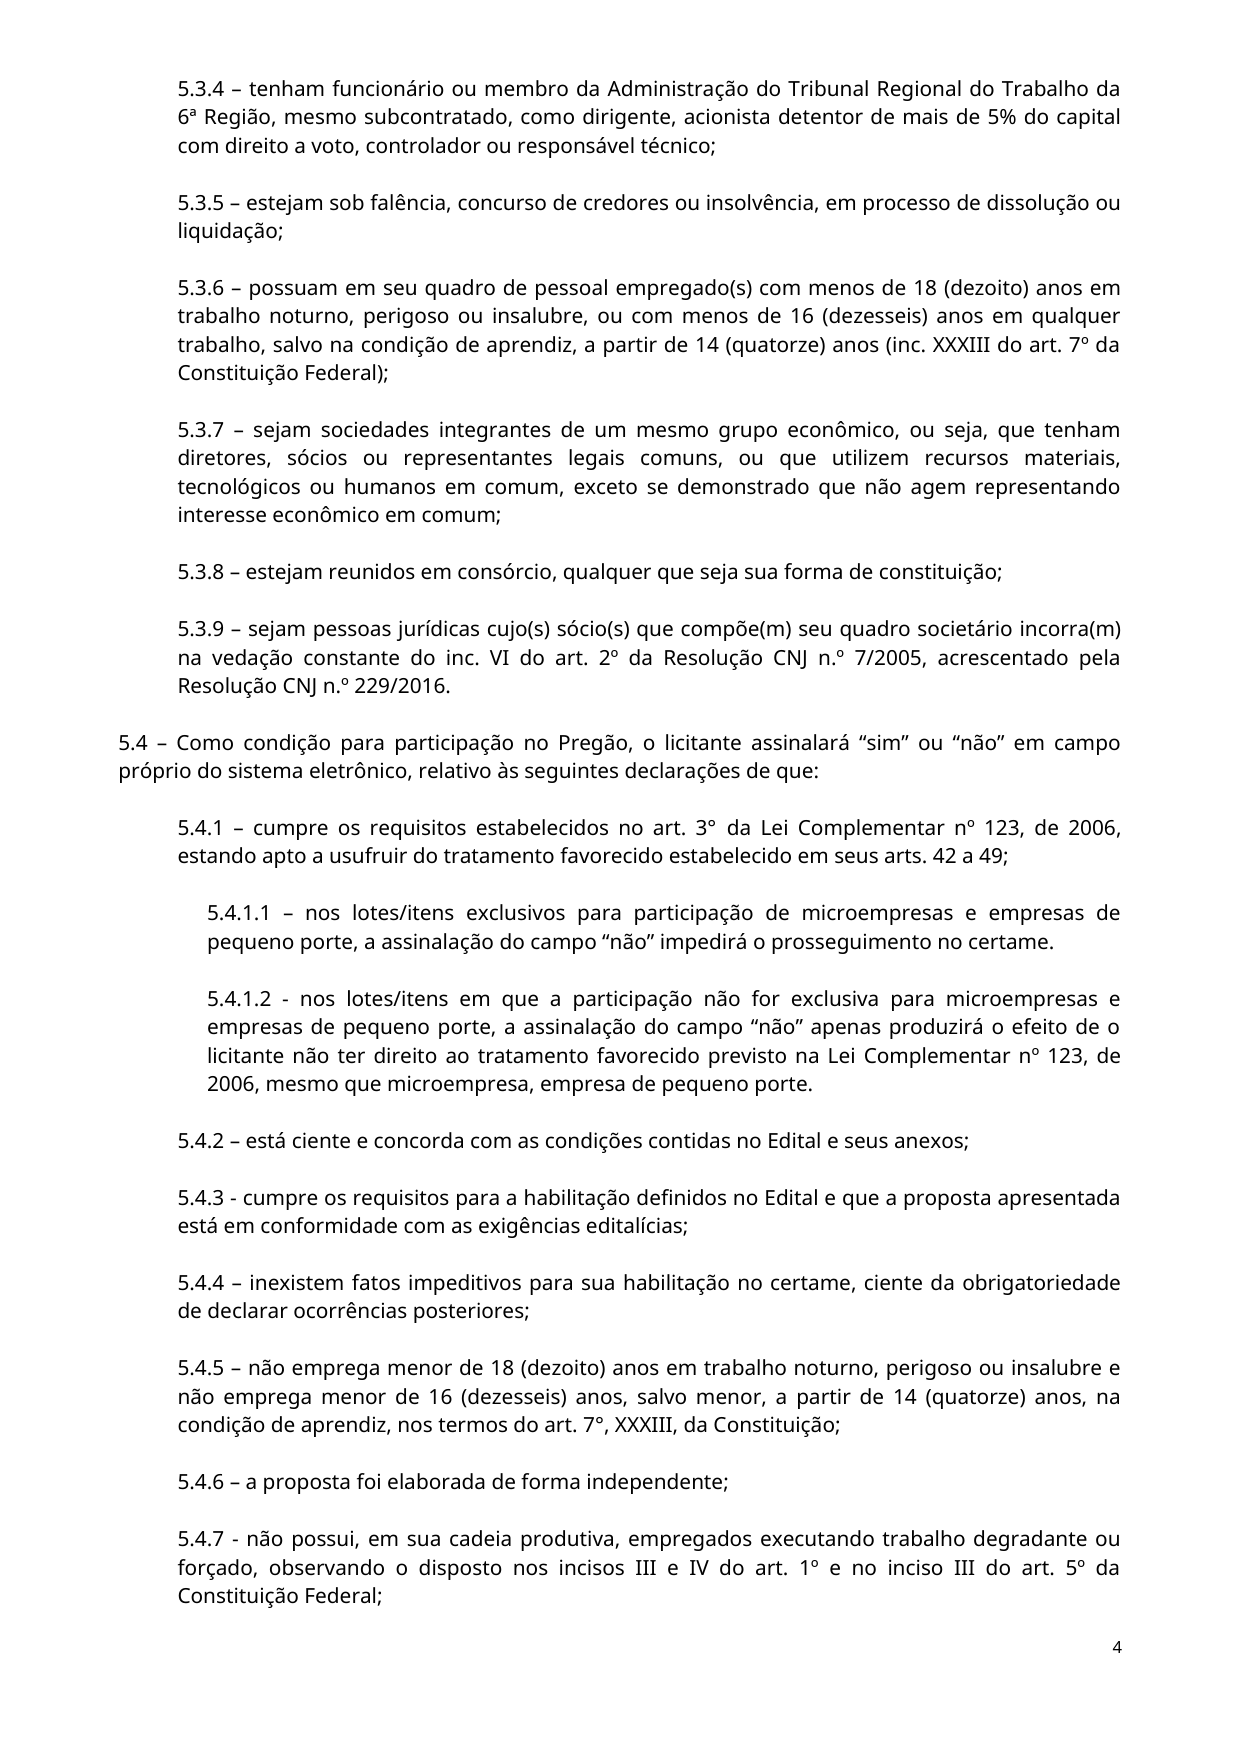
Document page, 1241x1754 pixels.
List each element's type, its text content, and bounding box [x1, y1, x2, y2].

text 5.3.9 – sejam pessoas jurídicas cujo(s) sócio(s) que compõe(m) seu quadro societário incorra(m) na vedação constante do inc. VI do art. 2º da Resolução CNJ n.º 7/2005, acrescentado pela Resolução CNJ n.º 229/2016. [177, 614, 1122, 699]
text 5.3.4 – tenham funcionário ou membro da Administração do Tribunal Regional do Trabalho da 6ª Região, mesmo subcontratado, como dirigente, acionista detentor de mais de 5% do capital com direito a voto, controlador ou responsável técnico; [177, 74, 1122, 159]
text 5.4.7 - não possui, em sua cadeia produtiva, empregados executando trabalho degradante ou forçado, observando o disposto nos incisos III e IV do art. 1º e no inciso III do art. 5º da Constituição Federal; [177, 1524, 1122, 1609]
text 5.4.4 – inexistem fatos impeditivos para sua habilitação no certame, ciente da obrigatoriedade de declarar ocorrências posteriores; [177, 1268, 1122, 1325]
text 5.3.7 – sejam sociedades integrantes de um mesmo grupo econômico, ou seja, que tenham diretores, sócios ou representantes legais comuns, ou que utilizem recursos materiais, tecnológicos ou humanos em comum, exceto se demonstrado que não agem representando interesse econômico em comum; [177, 415, 1122, 529]
text 5.4.2 – está ciente e concorda com as condições contidas no Edital e seus anexos; [177, 1126, 1122, 1154]
text 5.4.1 – cumpre os requisitos estabelecidos no art. 3° da Lei Complementar nº 123, de 2006, estando apto a usufruir do tratamento favorecido estabelecido em seus arts. 42 a 49; [177, 813, 1122, 870]
text 5.4.1.1 – nos lotes/itens exclusivos para participação de microempresas e empresas de pequeno porte, a assinalação do campo “não” impedirá o prosseguimento no certame. [207, 898, 1122, 955]
text 5.4.1.2 - nos lotes/itens em que a participação não for exclusiva para microempresas e empresas de pequeno porte, a assinalação do campo “não” apenas produzirá o efeito de o licitante não ter direito ao tratamento favorecido previsto na Lei Complementar nº 123, de 2006, mesmo que microempresa, empresa de pequeno porte. [207, 984, 1122, 1098]
text 5.3.6 – possuam em seu quadro de pessoal empregado(s) com menos de 18 (dezoito) anos em trabalho noturno, perigoso ou insalubre, ou com menos de 16 (dezesseis) anos em qualquer trabalho, salvo na condição de aprendiz, a partir de 14 (quatorze) anos (inc. XXXIII do art. 7º da Constituição Federal); [177, 273, 1122, 387]
text 5.4.3 - cumpre os requisitos para a habilitação definidos no Edital e que a proposta apresentada está em conformidade com as exigências editalícias; [177, 1183, 1122, 1240]
text 5.3.8 – estejam reunidos em consórcio, qualquer que seja sua forma de constituição; [177, 557, 1122, 586]
text 5.3.5 – estejam sob falência, concurso de credores ou insolvência, em processo de dissolução ou liquidação; [177, 188, 1122, 244]
text 5.4.6 – a proposta foi elaborada de forma independente; [177, 1467, 1122, 1496]
text 5.4 – Como condição para participação no Pregão, o licitante assinalará “sim” ou “não” em campo próprio do sistema eletrônico, relativo às seguintes declarações de que: [118, 728, 1122, 785]
text 5.4.5 – não emprega menor de 18 (dezoito) anos em trabalho noturno, perigoso ou insalubre e não emprega menor de 16 (dezesseis) anos, salvo menor, a partir de 14 (quatorze) anos, na condição de aprendiz, nos termos do art. 7°, XXXIII, da Constituição; [177, 1353, 1122, 1439]
